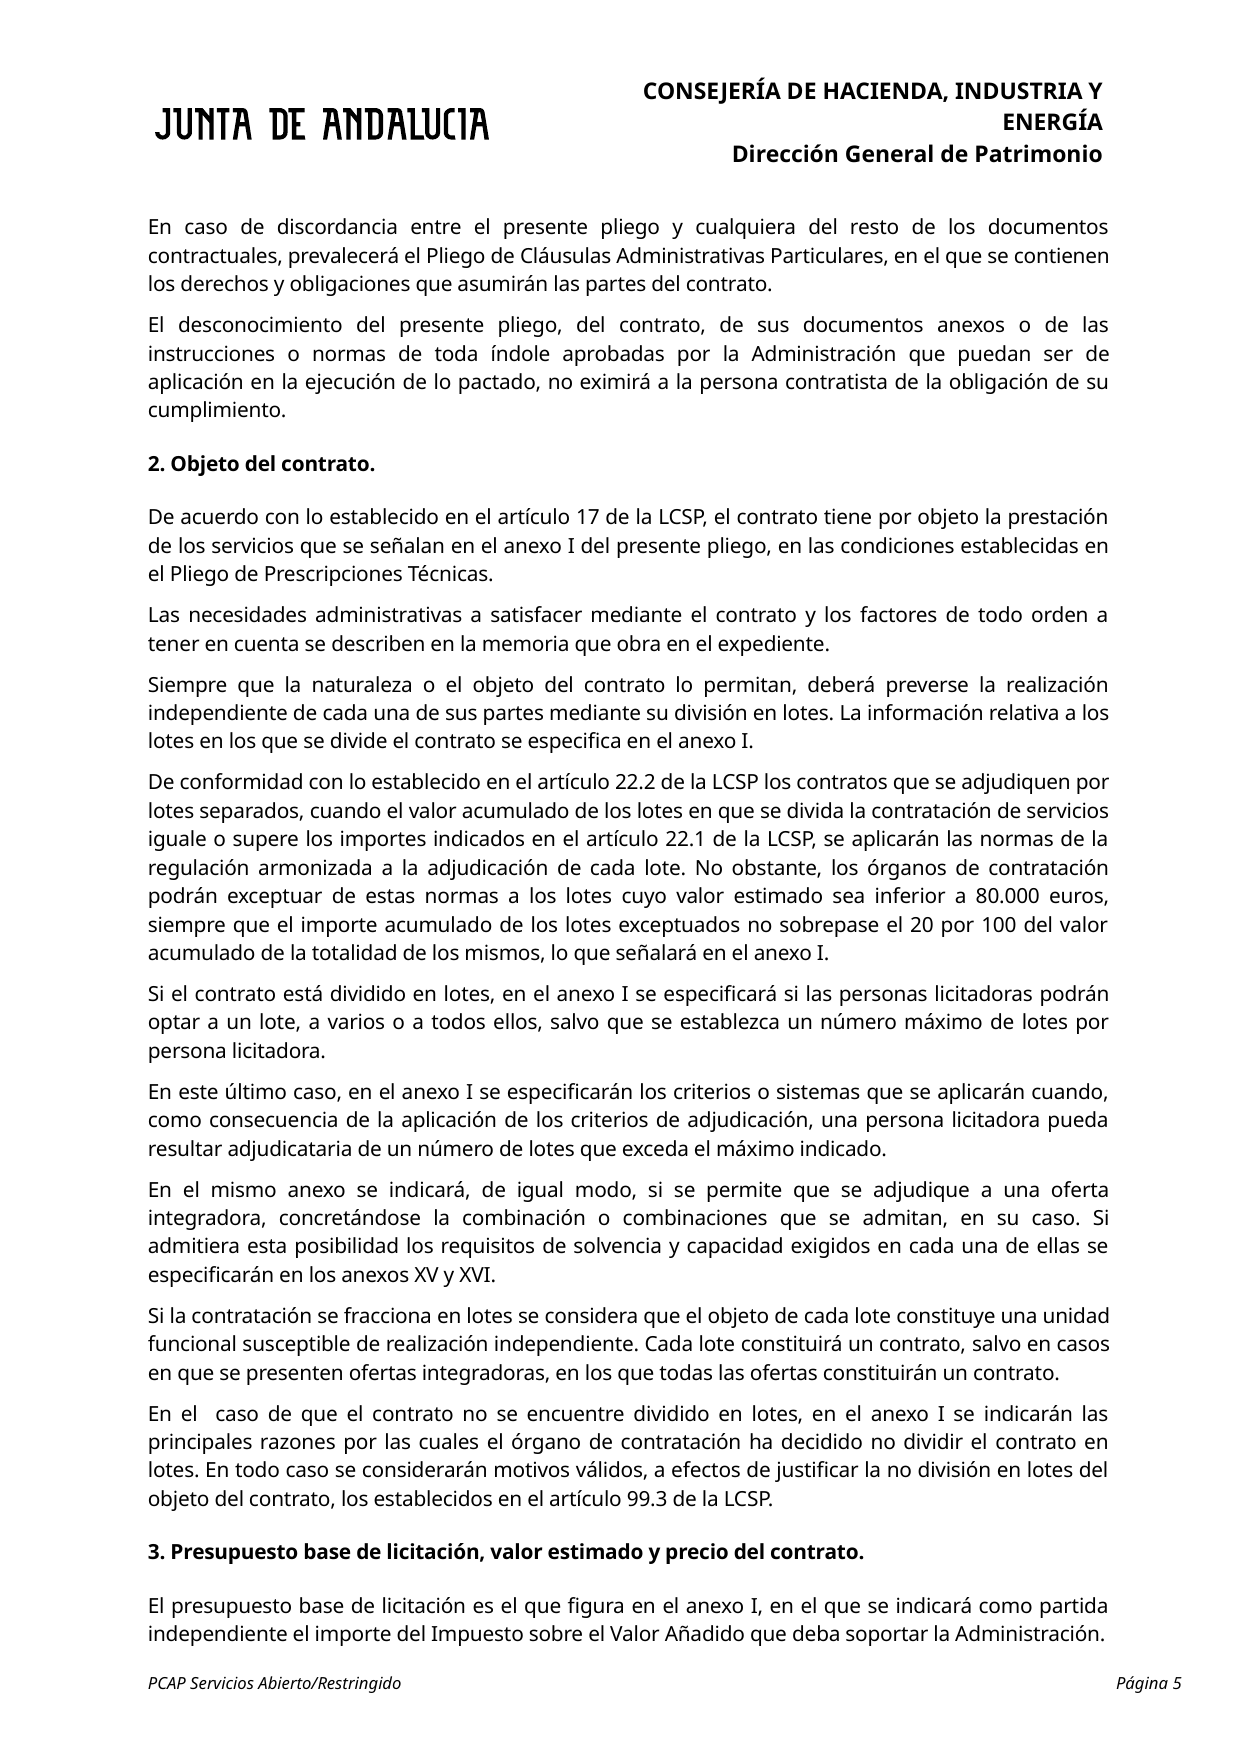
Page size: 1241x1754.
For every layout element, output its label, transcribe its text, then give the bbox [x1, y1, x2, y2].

text El presupuesto base de licitación es el que figura en el anexo I, en el que se indicará como partida independiente el importe del Impuesto sobre el Valor Añadido que deba soportar la Administración. [148, 1591, 1110, 1648]
text Si la contratación se fracciona en lotes se considera que el objeto de cada lote constituye una unidad funcional susceptible de realización independiente. Cada lote constituirá un contrato, salvo en casos en que se presenten ofertas integradoras, en los que todas las ofertas constituirán un contrato. [148, 1301, 1110, 1386]
text Siempre que la naturaleza o el objeto del contrato lo permitan, deberá preverse la realización independiente de cada una de sus partes mediante su división en lotes. La información relativa a los lotes en los que se divide el contrato se especifica en el anexo I. [148, 670, 1110, 755]
text En caso de discordancia entre el presente pliego y cualquiera del resto de los documentos contractuales, prevalecerá el Pliego de Cláusulas Administrativas Particulares, en el que se contienen los derechos y obligaciones que asumirán las partes del contrato. [148, 212, 1110, 298]
text Si el contrato está dividido en lotes, en el anexo I se especificará si las personas licitadoras podrán optar a un lote, a varios o a todos ellos, salvo que se establezca un número máximo de lotes por persona licitadora. [148, 979, 1110, 1064]
text Las necesidades administrativas a satisfacer mediante el contrato y los factores de todo orden a tener en cuenta se describen en la memoria que obra en el expediente. [148, 600, 1110, 657]
text 2. Objeto del contrato. [148, 449, 1110, 477]
text En el caso de que el contrato no se encuentre dividido en lotes, en el anexo I se indicarán las principales razones por las cuales el órgano de contratación ha decidido no dividir el contrato en lotes. En todo caso se considerarán motivos válidos, a efectos de justificar la no división en lotes del objeto del contrato, los establecidos en el artículo 99.3 de la LCSP. [148, 1399, 1110, 1512]
text En el mismo anexo se indicará, de igual modo, si se permite que se adjudique a una oferta integradora, concretándose la combinación o combinaciones que se admitan, en su caso. Si admitiera esta posibilidad los requisitos de solvencia y capacidad exigidos en cada una de ellas se especificarán en los anexos XV y XVI. [148, 1175, 1110, 1288]
text De acuerdo con lo establecido en el artículo 17 de la LCSP, el contrato tiene por objeto la prestación de los servicios que se señalan en el anexo I del presente pliego, en las condiciones establecidas en el Pliego de Prescripciones Técnicas. [148, 502, 1110, 588]
text En este último caso, en el anexo I se especificarán los criterios o sistemas que se aplicarán cuando, como consecuencia de la aplicación de los criterios de adjudicación, una persona licitadora pueda resultar adjudicataria de un número de lotes que exceda el máximo indicado. [148, 1077, 1110, 1162]
text De conformidad con lo establecido en el artículo 22.2 de la LCSP los contratos que se adjudiquen por lotes separados, cuando el valor acumulado de los lotes en que se divida la contratación de servicios iguale o supere los importes indicados en el artículo 22.1 de la LCSP, se aplicarán las normas de la regulación armonizada a la adjudicación de cada lote. No obstante, los órganos de contratación podrán exceptuar de estas normas a los lotes cuyo valor estimado sea inferior a 80.000 euros, siempre que el importe acumulado de los lotes exceptuados no sobrepase el 20 por 100 del valor acumulado de la totalidad de los mismos, lo que señalará en el anexo I. [148, 767, 1110, 967]
text El desconocimiento del presente pliego, del contrato, de sus documentos anexos o de las instrucciones o normas de toda índole aprobadas por la Administración que puedan ser de aplicación en la ejecución de lo pactado, no eximirá a la persona contratista de la obligación de su cumplimiento. [148, 310, 1110, 424]
text 3. Presupuesto base de licitación, valor estimado y precio del contrato. [148, 1537, 1110, 1566]
